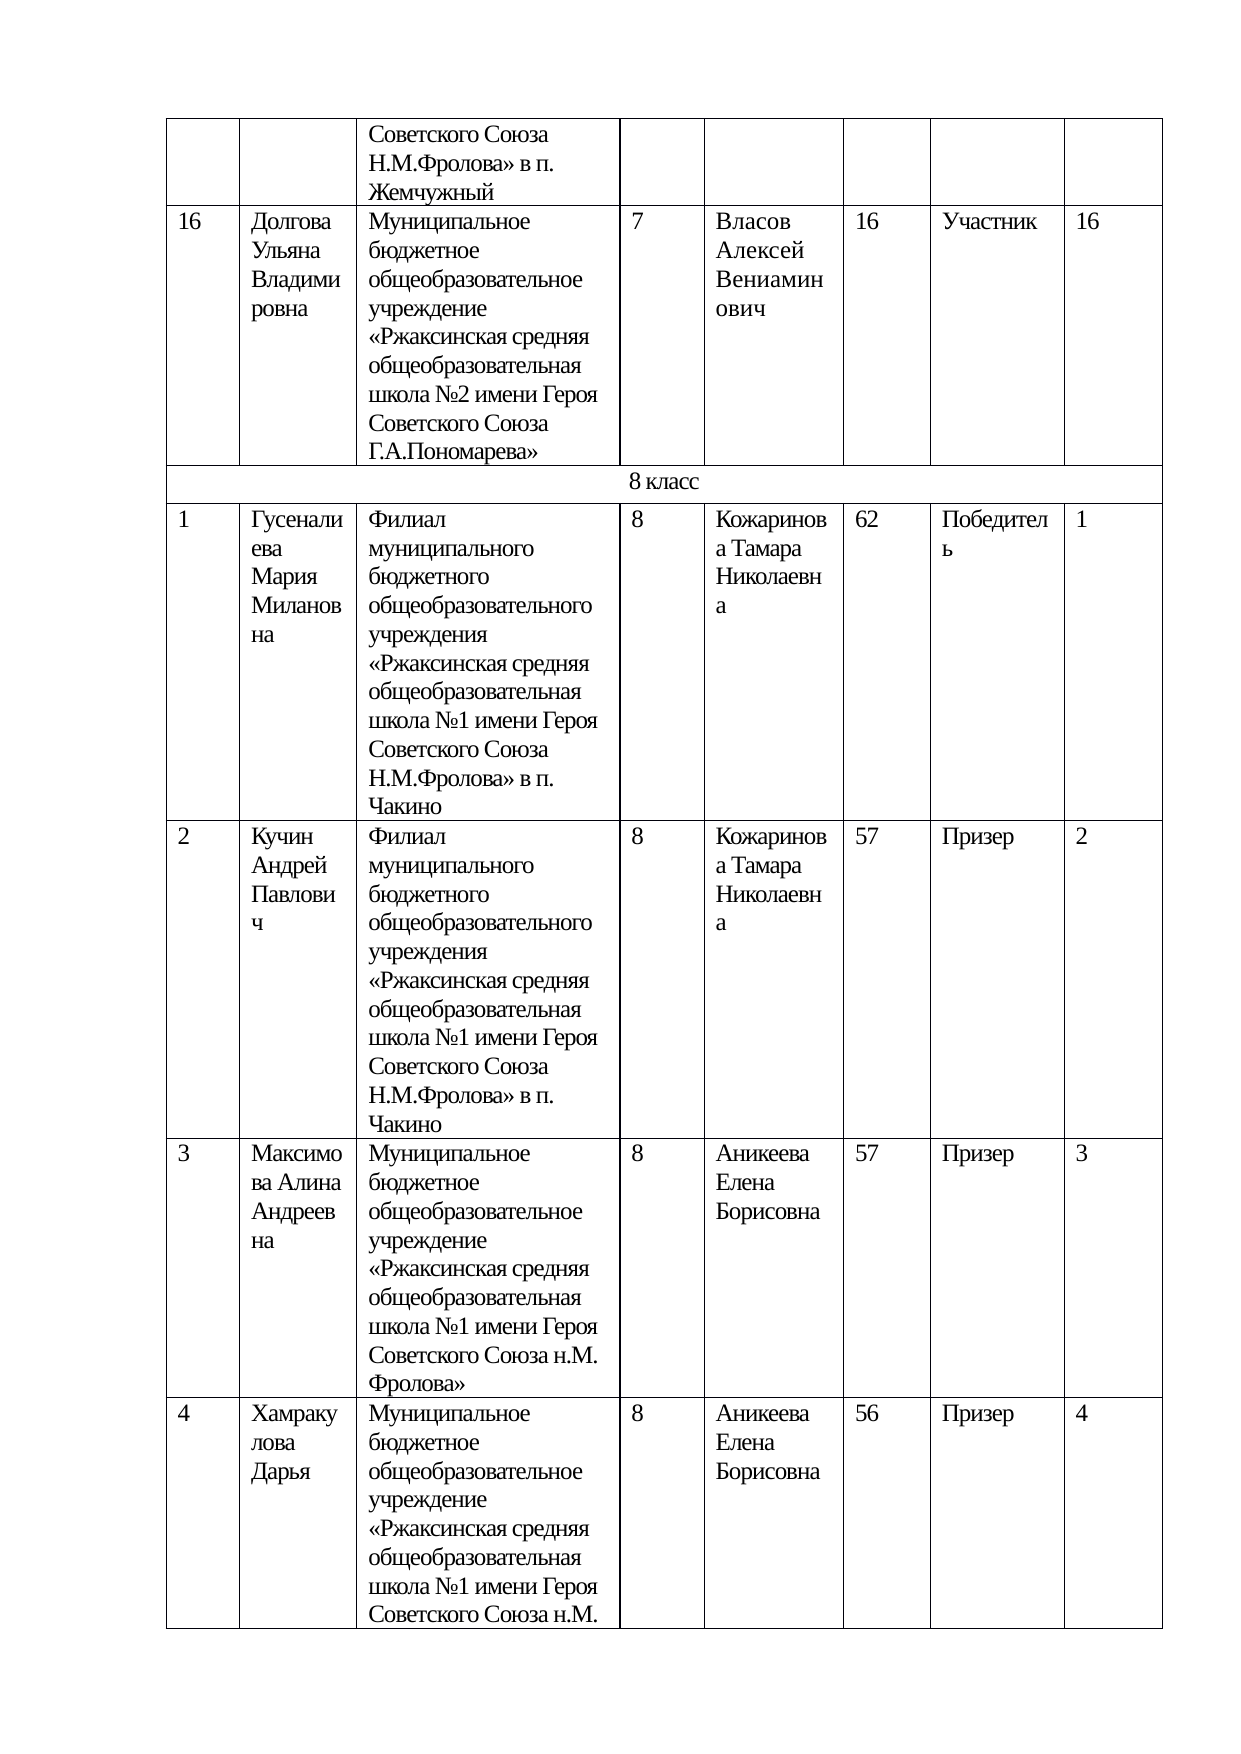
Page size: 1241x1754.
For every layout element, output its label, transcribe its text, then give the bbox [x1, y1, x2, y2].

table_cell Участник [931, 206, 1064, 465]
table_cell Муниципальное бюджетное общеобразовательное учреждение «Ржаксинская средняя общеобразовательная школа №1 имени Героя Советского Союза н.М. Фролова» [357, 1139, 619, 1397]
table_cell Кожаринова Тамара Николаевна [705, 821, 843, 1137]
table_cell Кучин Андрей Павлович [240, 821, 356, 1137]
table_cell Муниципальное бюджетное общеобразовательное учреждение «Ржаксинская средняя общеобразовательная школа №2 имени Героя Советского Союза Г.А.Пономарева» [357, 206, 619, 465]
table_cell 16 [844, 206, 930, 465]
table_cell [705, 119, 843, 205]
table_cell [167, 119, 239, 205]
table_cell 16 [167, 206, 239, 465]
table_cell [240, 119, 356, 205]
table_cell Призер [931, 821, 1064, 1137]
table_cell 3 [1065, 1139, 1162, 1397]
table_cell [1065, 119, 1162, 205]
table_cell 8 класс [167, 466, 1162, 503]
table_cell 8 [621, 504, 704, 820]
table_cell Муниципальное бюджетное общеобразовательное учреждение «Ржаксинская средняя общеобразовательная школа №1 имени Героя Советского Союза н.М. [357, 1398, 619, 1628]
table_cell [931, 119, 1064, 205]
table_cell 57 [844, 1139, 930, 1397]
table_cell 2 [167, 821, 239, 1137]
table_cell Гусеналиева Мария Милановна [240, 504, 356, 820]
table_cell Максимова Алина Андреевна [240, 1139, 356, 1397]
table_cell Аникеева Елена Борисовна [705, 1139, 843, 1397]
table_cell [621, 119, 704, 205]
table_cell Призер [931, 1398, 1064, 1628]
table_cell 8 [621, 1398, 704, 1628]
table_cell Власов Алексей Вениаминович [705, 206, 843, 465]
table_cell 7 [621, 206, 704, 465]
table_cell 8 [621, 821, 704, 1137]
table_cell 4 [167, 1398, 239, 1628]
table_cell Кожаринова Тамара Николаевна [705, 504, 843, 820]
table_cell 3 [167, 1139, 239, 1397]
table_cell Победитель [931, 504, 1064, 820]
table_cell 1 [167, 504, 239, 820]
table_cell 62 [844, 504, 930, 820]
table_cell Долгова Ульяна Владимировна [240, 206, 356, 465]
table_cell 2 [1065, 821, 1162, 1137]
table_cell 57 [844, 821, 930, 1137]
table_cell 8 [621, 1139, 704, 1397]
table_cell Филиал муниципального бюджетного общеобразовательного учреждения «Ржаксинская средняя общеобразовательная школа №1 имени Героя Советского Союза Н.М.Фролова» в п. Чакино [357, 504, 619, 820]
table_cell 56 [844, 1398, 930, 1628]
table_cell 4 [1065, 1398, 1162, 1628]
table_cell Советского Союза Н.М.Фролова» в п. Жемчужный [357, 119, 619, 205]
table_cell Призер [931, 1139, 1064, 1397]
table_cell 16 [1065, 206, 1162, 465]
table_cell Филиал муниципального бюджетного общеобразовательного учреждения «Ржаксинская средняя общеобразовательная школа №1 имени Героя Советского Союза Н.М.Фролова» в п. Чакино [357, 821, 619, 1137]
table_cell Хамракулова Дарья [240, 1398, 356, 1628]
table_cell 1 [1065, 504, 1162, 820]
table_cell Аникеева Елена Борисовна [705, 1398, 843, 1628]
table_cell [844, 119, 930, 205]
